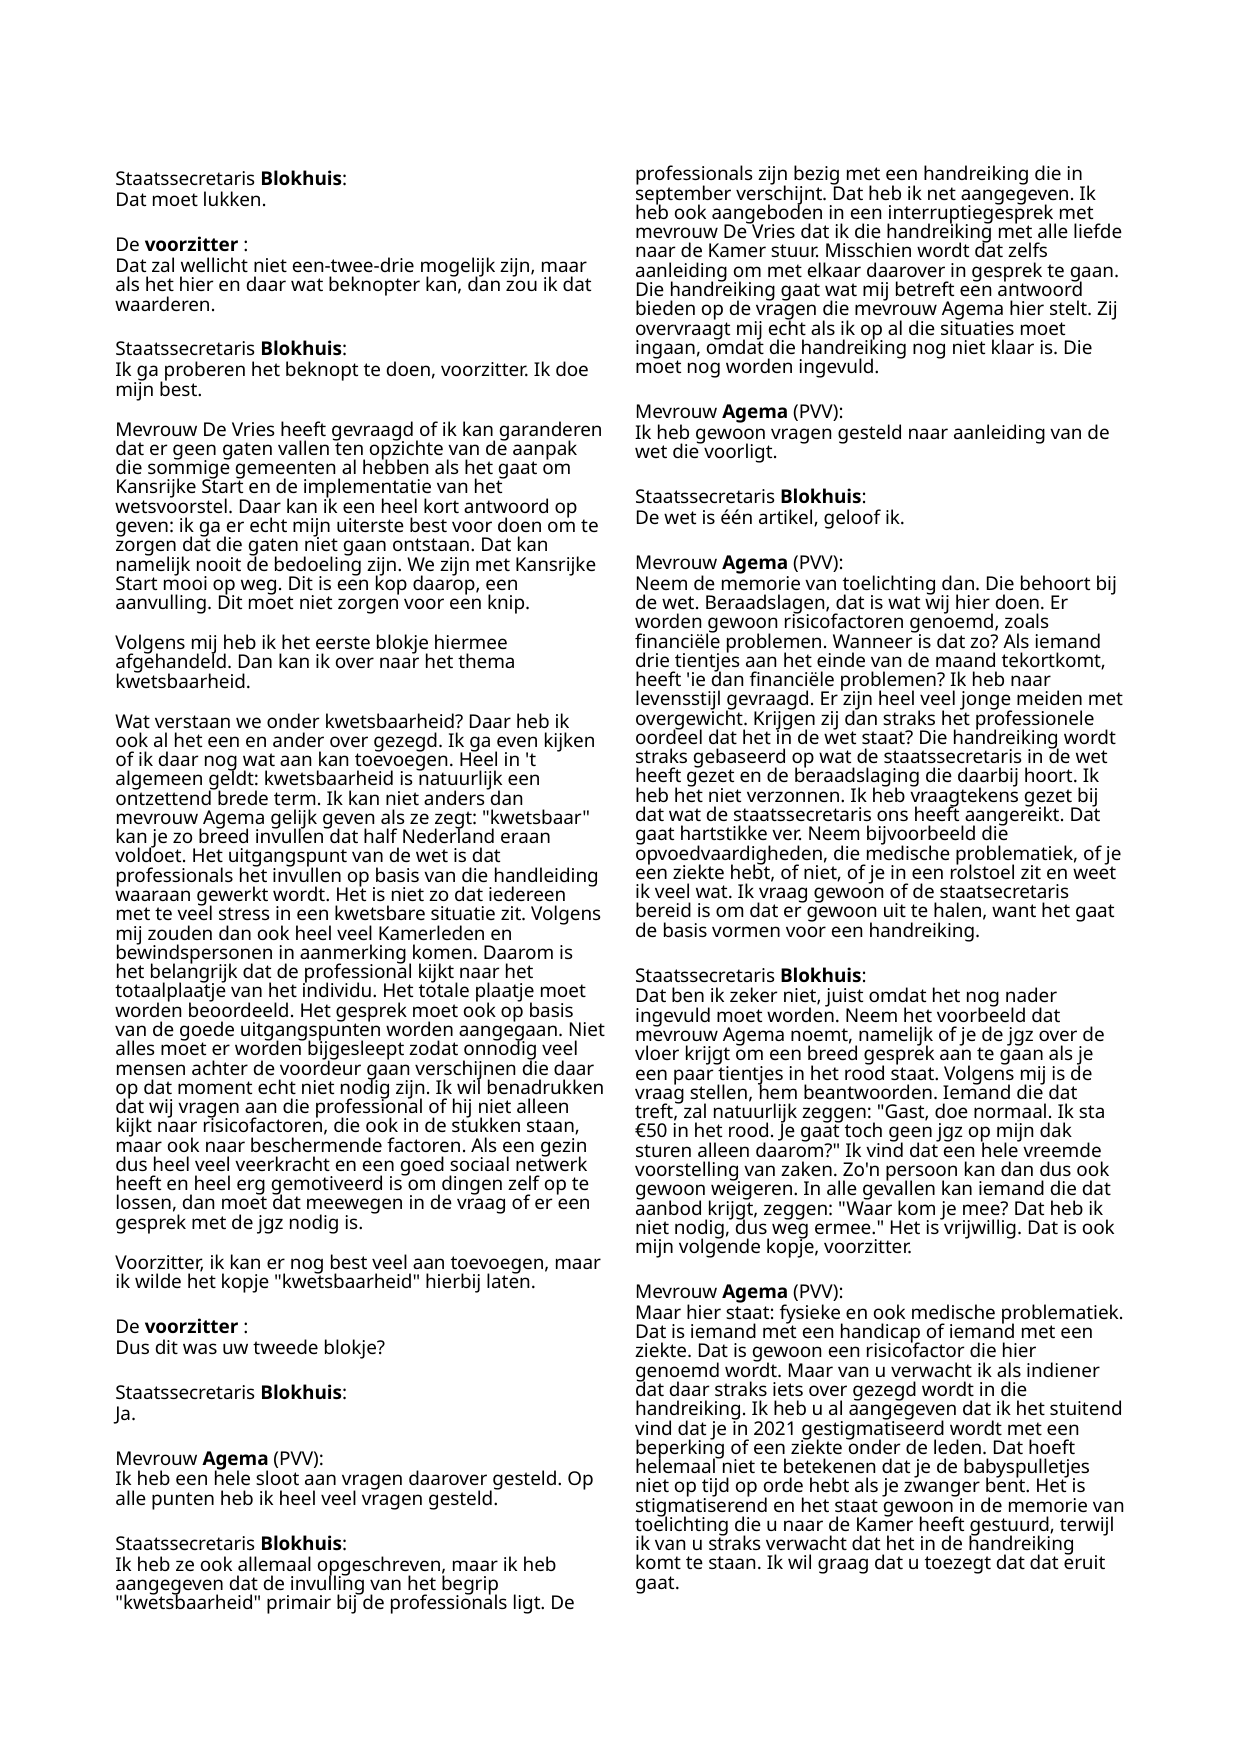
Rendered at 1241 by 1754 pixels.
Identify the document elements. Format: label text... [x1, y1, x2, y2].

text Staatssecretaris Blokhuis: [635, 483, 1125, 509]
text Dat ben ik zeker niet, juist omdat het nog nader ingevuld moet worden. Neem het voorbeeld dat mevrouw Agema noemt, namelijk of je de jgz over de vloer krijgt om een breed gesprek aan te gaan als je een paar tientjes in het rood staat. Volgens mij is de vraag stellen, hem beantwoorden. Iemand die dat treft, zal natuurlijk zeggen: "Gast, doe normaal. Ik sta €50 in het rood. Je gaat toch geen jgz op mijn dak sturen alleen daarom?" Ik vind dat een hele vreemde voorstelling van zaken. Zo'n persoon kan dan dus ook gewoon weigeren. In alle gevallen kan iemand die dat aanbod krijgt, zeggen: "Waar kom je mee? Dat heb ik niet nodig, dus weg ermee." Het is vrijwillig. Dat is ook mijn volgende kopje, voorzitter. [635, 987, 1125, 1257]
text Volgens mij heb ik het eerste blokje hiermee afgehandeld. Dan kan ik over naar het thema kwetsbaarheid. [115, 634, 605, 692]
text Staatssecretaris Blokhuis: [115, 336, 605, 361]
text Maar hier staat: fysieke en ook medische problematiek. Dat is iemand met een handicap of iemand met een ziekte. Dat is gewoon een risicofactor die hier genoemd wordt. Maar van u verwacht ik als indiener dat daar straks iets over gezegd wordt in die handreiking. Ik heb u al aangegeven dat ik het stuitend vind dat je in 2021 gestigmatiseerd wordt met een beperking of een ziekte onder de leden. Dat hoeft helemaal niet te betekenen dat je de babyspulletjes niet op tijd op orde hebt als je zwanger bent. Het is stigmatiserend en het staat gewoon in de memorie van toelichting die u naar de Kamer heeft gestuurd, terwijl ik van u straks verwacht dat het in de handreiking komt te staan. Ik wil graag dat u toezegt dat dat eruit gaat. [635, 1304, 1125, 1593]
text Mevrouw Agema (PVV): [115, 1445, 605, 1470]
text Dus dit was uw tweede blokje? [115, 1339, 605, 1358]
text Ik heb ze ook allemaal opgeschreven, maar ik heb aangegeven dat de invulling van het begrip "kwetsbaarheid" primair bij de professionals ligt. De [115, 1556, 605, 1613]
text Neem de memorie van toelichting dan. Die behoort bij de wet. Beraadslagen, dat is wat wij hier doen. Er worden gewoon risicofactoren genoemd, zoals financiële problemen. Wanneer is dat zo? Als iemand drie tientjes aan het einde van de maand tekortkomt, heeft 'ie dan financiële problemen? Ik heb naar levensstijl gevraagd. Er zijn heel veel jonge meiden met overgewicht. Krijgen zij dan straks het professionele oordeel dat het in de wet staat? Die handreiking wordt straks gebaseerd op wat de staatssecretaris in de wet heeft gezet en de beraadslaging die daarbij hoort. Ik heb het niet verzonnen. Ik heb vraagtekens gezet bij dat wat de staatssecretaris ons heeft aangereikt. Dat gaat hartstikke ver. Neem bijvoorbeeld die opvoedvaardigheden, die medische problematiek, of je een ziekte hebt, of niet, of je in een rolstoel zit en weet ik veel wat. Ik vraag gewoon of de staatsecretaris bereid is om dat er gewoon uit te halen, want het gaat de basis vormen voor een handreiking. [635, 575, 1125, 941]
text Ik heb gewoon vragen gesteld naar aanleiding van de wet die voorligt. [635, 424, 1125, 462]
text Dat moet lukken. [115, 191, 605, 210]
text De wet is één artikel, geloof ik. [635, 509, 1125, 528]
text Wat verstaan we onder kwetsbaarheid? Daar heb ik ook al het een en ander over gezegd. Ik ga even kijken of ik daar nog wat aan kan toevoegen. Heel in 't algemeen geldt: kwetsbaarheid is natuurlijk een ontzettend brede term. Ik kan niet anders dan mevrouw Agema gelijk geven als ze zegt: "kwetsbaar" kan je zo breed invullen dat half Nederland eraan voldoet. Het uitgangspunt van de wet is dat professionals het invullen op basis van die handleiding waaraan gewerkt wordt. Het is niet zo dat iedereen met te veel stress in een kwetsbare situatie zit. Volgens mij zouden dan ook heel veel Kamerleden en bewindspersonen in aanmerking komen. Daarom is het belangrijk dat de professional kijkt naar het totaalplaatje van het individu. Het totale plaatje moet worden beoordeeld. Het gesprek moet ook op basis van de goede uitgangspunten worden aangegaan. Niet alles moet er worden bijgesleept zodat onnodig veel mensen achter de voordeur gaan verschijnen die daar op dat moment echt niet nodig zijn. Ik wil benadrukken dat wij vragen aan die professional of hij niet alleen kijkt naar risicofactoren, die ook in de stukken staan, maar ook naar beschermende factoren. Als een gezin dus heel veel veerkracht en een goed sociaal netwerk heeft en heel erg gemotiveerd is om dingen zelf op te lossen, dan moet dat meewegen in de vraag of er een gesprek met de jgz nodig is. [115, 713, 605, 1233]
text Mevrouw De Vries heeft gevraagd of ik kan garanderen dat er geen gaten vallen ten opzichte van de aanpak die sommige gemeenten al hebben als het gaat om Kansrijke Start en de implementatie van het wetsvoorstel. Daar kan ik een heel kort antwoord op geven: ik ga er echt mijn uiterste best voor doen om te zorgen dat die gaten niet gaan ontstaan. Dat kan namelijk nooit de bedoeling zijn. We zijn met Kansrijke Start mooi op weg. Dit is een kop daarop, een aanvulling. Dit moet niet zorgen voor een knip. [115, 421, 605, 613]
text professionals zijn bezig met een handreiking die in september verschijnt. Dat heb ik net aangegeven. Ik heb ook aangeboden in een interruptiegesprek met mevrouw De Vries dat ik die handreiking met alle liefde naar de Kamer stuur. Misschien wordt dat zelfs aanleiding om met elkaar daarover in gesprek te gaan. Die handreiking gaat wat mij betreft een antwoord bieden op de vragen die mevrouw Agema hier stelt. Zij overvraagt mij echt als ik op al die situaties moet ingaan, omdat die handreiking nog niet klaar is. Die moet nog worden ingevuld. [635, 165, 1125, 377]
text Staatssecretaris Blokhuis: [115, 1379, 605, 1404]
text Staatssecretaris Blokhuis: [635, 962, 1125, 987]
text Ja. [115, 1404, 605, 1424]
text Ik heb een hele sloot aan vragen daarover gesteld. Op alle punten heb ik heel veel vragen gesteld. [115, 1470, 605, 1509]
text Mevrouw Agema (PVV): [635, 549, 1125, 575]
text De voorzitter : [115, 231, 605, 257]
text Voorzitter, ik kan er nog best veel aan toevoegen, maar ik wilde het kopje "kwetsbaarheid" hierbij laten. [115, 1254, 605, 1292]
text Mevrouw Agema (PVV): [635, 398, 1125, 424]
text Mevrouw Agema (PVV): [635, 1278, 1125, 1304]
text Ik ga proberen het beknopt te doen, voorzitter. Ik doe mijn best. [115, 361, 605, 400]
text De voorzitter : [115, 1313, 605, 1339]
text Staatssecretaris Blokhuis: [115, 1530, 605, 1556]
text Dat zal wellicht niet een-twee-drie mogelijk zijn, maar als het hier en daar wat beknopter kan, dan zou ik dat waarderen. [115, 257, 605, 315]
text Staatssecretaris Blokhuis: [115, 165, 605, 191]
